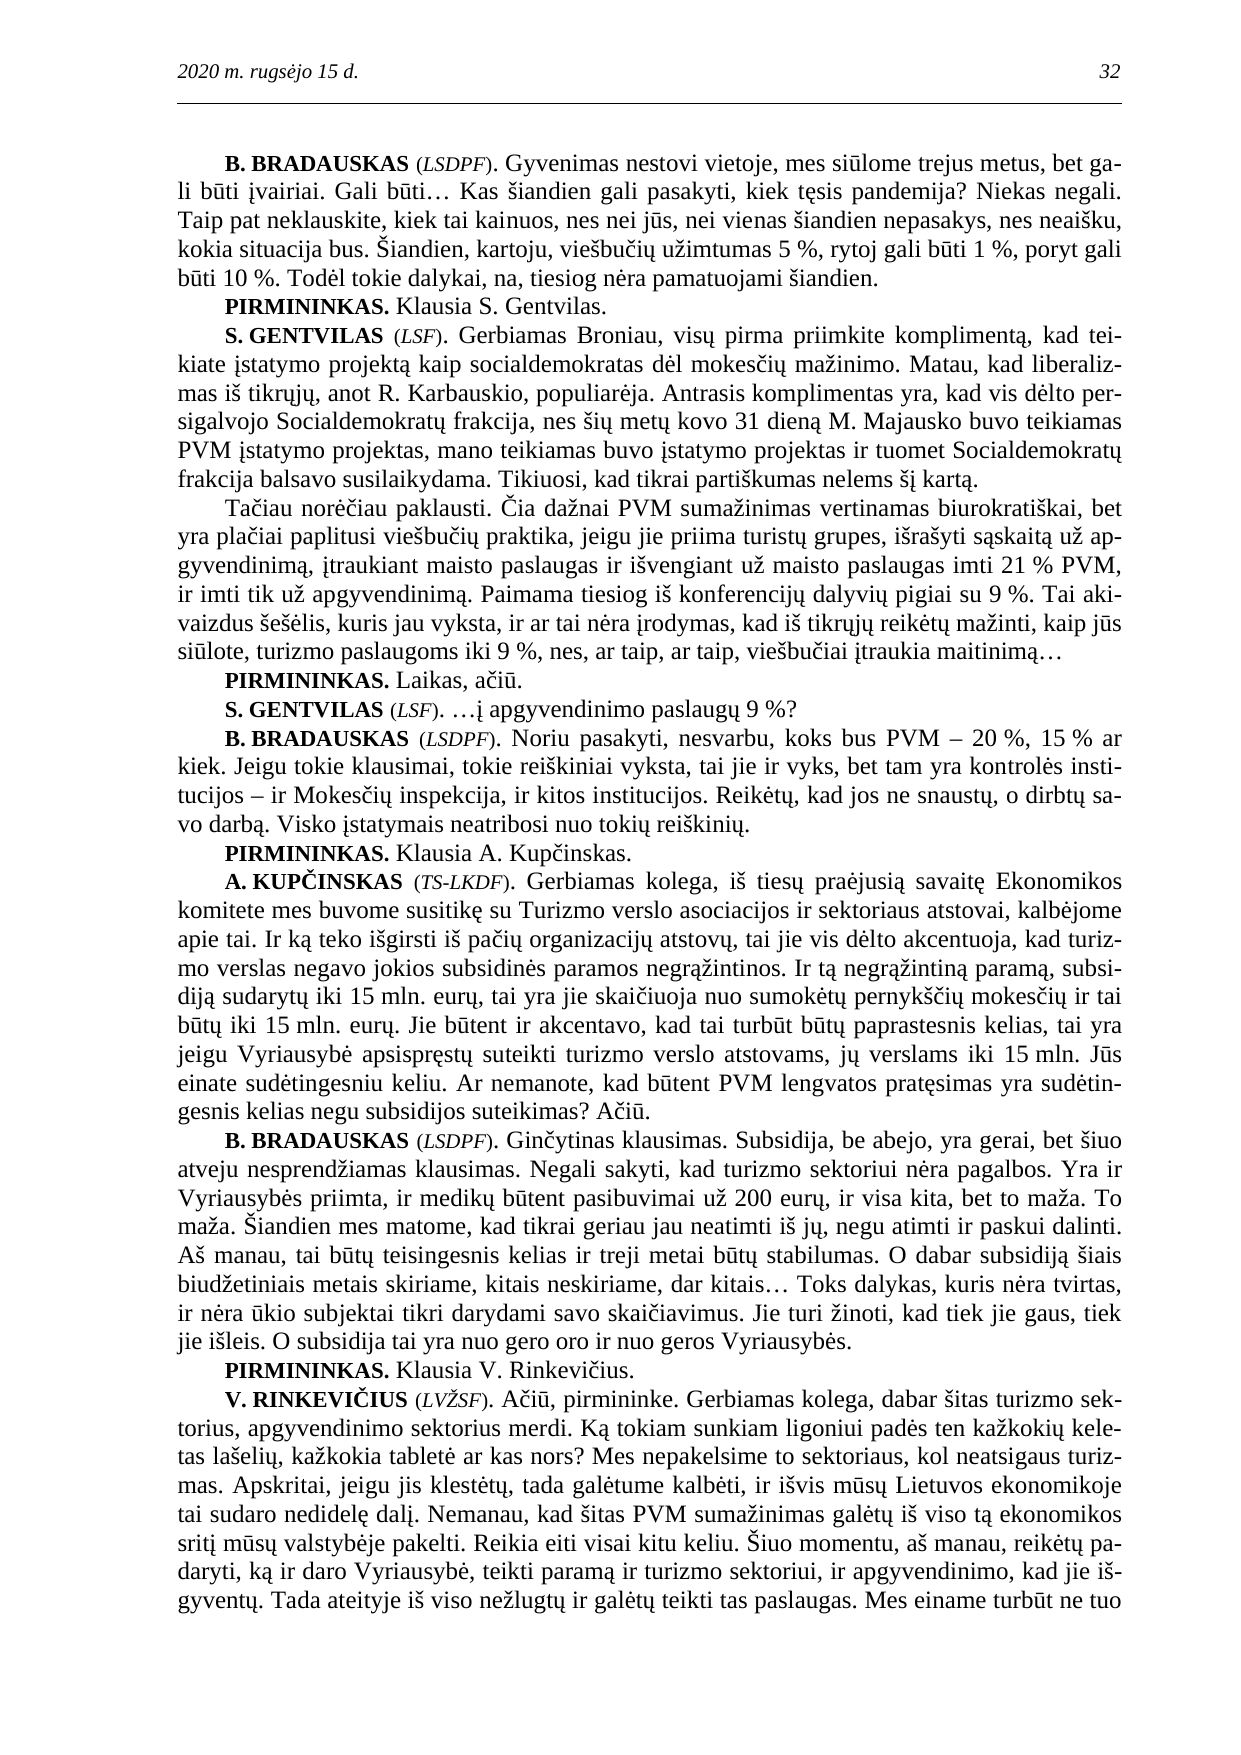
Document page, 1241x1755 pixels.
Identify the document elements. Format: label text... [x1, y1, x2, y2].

text PIRMININKAS. Lai­kas, ačiū. [177, 665, 1122, 694]
text S. GENTVILAS (LSF). …į ap­gy­ven­di­ni­mo pa­slau­gų 9 %? [177, 694, 1122, 723]
text B. BRADAUSKAS (LSDPF). Gin­čy­ti­nas klau­si­mas. Sub­si­di­ja, be abe­jo, yra ge­rai, bet šiuo at­ve­ju ne­spren­džia­mas klau­si­mas. Ne­ga­li sa­ky­ti, kad tu­riz­mo sek­to­riui nė­ra pa­gal­bos. Yra ir Vy­riau­sy­bės pri­im­ta, ir me­di­kų bū­tent pa­si­bu­vi­mai už 200 eu­rų, ir vi­sa ki­ta, bet to ma­ža. To ma­ža. Šian­dien mes ma­to­me, kad tik­rai ge­riau jau ne­at­im­ti iš jų, ne­gu at­im­ti ir pas­kui da­lin­ti. Aš ma­nau, tai bū­tų tei­sin­ges­nis ke­lias ir tre­ji me­tai bū­tų sta­bi­lu­mas. O da­bar sub­si­di­ją šiais biu­dže­ti­niais me­tais ski­ria­me, ki­tais ne­ski­ria­me, dar ki­tais… Toks da­ly­kas, ku­ris nė­ra tvir­tas, ir nė­ra ūkio sub­jek­tai tik­ri da­ry­da­mi sa­vo skai­čia­vi­mus. Jie tu­ri ži­no­ti, kad tiek jie gaus, tiek jie iš­leis. O sub­si­di­ja tai yra nuo ge­ro oro ir nuo ge­ros Vy­riau­sy­bės. [177, 1125, 1122, 1355]
text B. BRADAUSKAS (LSDPF). Gy­ve­ni­mas ne­sto­vi vie­to­je, mes siū­lo­me tre­jus me­tus, bet ga­li bū­ti įvai­riai. Ga­li bū­ti… Kas šian­dien ga­li pa­sa­ky­ti, kiek tę­sis pan­de­mi­ja? Nie­kas ne­ga­li. Taip pat ne­klaus­ki­te, kiek tai kai­nuos, nes nei jūs, nei vie­nas šian­dien ne­pa­sa­kys, nes ne­aiš­ku, ko­kia si­tu­a­ci­ja bus. Šian­dien, kar­to­ju, vieš­bu­čių už­im­tu­mas 5 %, ry­toj ga­li bū­ti 1 %, po­ryt ga­li bū­ti 10 %. To­dėl to­kie da­ly­kai, na, tie­siog nė­ra pa­ma­tuo­ja­mi šian­dien. [177, 148, 1122, 291]
text S. GENTVILAS (LSF). Ger­bia­mas Bro­niau, vi­sų pir­ma pri­im­ki­te kom­pli­men­tą, kad tei­kiate įsta­ty­mo pro­jek­tą kaip so­cial­de­mok­ra­tas dėl mo­kes­čių ma­ži­ni­mo. Ma­tau, kad li­be­ra­liz­mas iš tik­rų­jų, anot R. Kar­baus­kio, po­pu­lia­rė­ja. Ant­ra­sis kom­pli­men­tas yra, kad vis dėl­to per­si­galvo­jo So­cial­de­mok­ra­tų frak­ci­ja, nes šių me­tų ko­vo 31 die­ną M. Ma­jaus­ko bu­vo tei­kia­mas PVM įsta­ty­mo pro­jek­tas, ma­no tei­kia­mas bu­vo įsta­ty­mo pro­jek­tas ir tuo­met So­cial­de­mok­ra­tų frak­ci­ja bal­sa­vo su­si­lai­ky­da­ma. Ti­kiuo­si, kad tik­rai par­tiš­ku­mas ne­lems šį kar­tą. [177, 320, 1122, 493]
text A. KUPČINSKAS (TS-LKDF). Ger­bia­mas ko­le­ga, iš tie­sų pra­ėju­sią sa­vai­tę Eko­no­mi­kos ko­mi­te­te mes bu­vo­me su­si­ti­kę su Tu­riz­mo ver­slo aso­cia­ci­jos ir sek­to­riaus at­sto­vai, kal­bė­jo­me apie tai. Ir ką te­ko iš­girs­ti iš pa­čių or­ga­ni­za­ci­jų at­sto­vų, tai jie vis dėl­to ak­cen­tuo­ja, kad tu­riz­mo ver­slas ne­ga­vo jo­kios sub­si­di­nės pa­ra­mos ne­grą­žin­ti­nos. Ir tą ne­grą­žin­ti­ną pa­ra­mą, sub­si­di­ją su­da­ry­tų iki 15 mln. eu­rų, tai yra jie skai­čiuo­ja nuo su­mo­kė­tų per­nykš­čių mo­kes­čių ir tai bū­tų iki 15 mln. eu­rų. Jie bū­tent ir ak­cen­ta­vo, kad tai tur­būt bū­tų pa­pras­tes­nis ke­lias, tai yra jei­gu Vy­riau­sy­bė ap­si­spręs­tų su­teik­ti tu­riz­mo ver­slo at­sto­vams, jų ver­slams iki 15 mln. Jūs eina­te su­dė­tin­ges­niu ke­liu. Ar ne­ma­no­te, kad bū­tent PVM leng­va­tos pra­tę­si­mas yra su­dė­tin­ges­nis ke­lias ne­gu sub­si­di­jos su­tei­ki­mas? Ačiū. [177, 866, 1122, 1125]
text PIRMININKAS. Klau­sia S. Gent­vi­las. [177, 291, 1122, 320]
text PIRMININKAS. Klau­sia V. Rin­ke­vi­čius. [177, 1355, 1122, 1384]
text PIRMININKAS. Klau­sia A. Kup­čins­kas. [177, 838, 1122, 866]
text V. RINKEVIČIUS (LVŽSF). Ačiū, pir­mi­nin­ke. Ger­bia­mas ko­le­ga, da­bar ši­tas tu­riz­mo sek­to­rius, ap­gy­ven­di­ni­mo sek­to­rius mer­di. Ką to­kiam sun­kiam li­go­niui pa­dės ten kaž­ko­kių ke­le­tas la­še­lių, kaž­ko­kia tab­le­tė ar kas nors? Mes ne­pa­kel­si­me to sek­to­riaus, kol ne­at­si­gaus tu­riz­mas. Ap­skri­tai, jei­gu jis kles­tė­tų, ta­da ga­lė­tu­me kal­bė­ti, ir iš­vis mū­sų Lie­tu­vos eko­no­mi­ko­je tai su­da­ro ne­di­de­lę da­lį. Ne­ma­nau, kad ši­tas PVM su­ma­ži­ni­mas ga­lė­tų iš vi­so tą eko­no­mi­kos sri­tį mū­sų vals­ty­bė­je pa­kel­ti. Rei­kia ei­ti vi­sai ki­tu ke­liu. Šiuo mo­men­tu, aš ma­nau, rei­kė­tų pa­da­ry­ti, ką ir da­ro Vy­riau­sy­bė, teik­ti pa­ra­mą ir tu­riz­mo sek­to­riui, ir ap­gy­ven­di­ni­mo, kad jie iš­gy­ven­tų. Ta­da at­ei­ty­je iš vi­so ne­žlug­tų ir ga­lė­tų teik­ti tas pa­slau­gas. Mes ei­na­me tur­būt ne tuo [177, 1384, 1122, 1614]
text B. BRADAUSKAS (LSDPF). No­riu pa­sa­ky­ti, ne­svar­bu, koks bus PVM – 20 %, 15 % ar kiek. Jei­gu to­kie klau­si­mai, to­kie reiš­ki­niai vyks­ta, tai jie ir vyks, bet tam yra kon­tro­lės ins­ti­tu­ci­jos – ir Mo­kes­čių ins­pek­ci­ja, ir ki­tos ins­ti­tu­ci­jos. Rei­kė­tų, kad jos ne­ snaus­tų, o dirb­tų sa­vo dar­bą. Vis­ko įsta­ty­mais ne­at­ri­bo­si nuo to­kių reiš­ki­nių. [177, 723, 1122, 838]
text Ta­čiau no­rė­čiau pa­klaus­ti. Čia daž­nai PVM su­ma­ži­ni­mas ver­ti­na­mas biu­ro­kratiškai, bet yra pla­čiai pa­pli­tu­si vieš­bu­čių prak­ti­ka, jei­gu jie pri­ima tu­ris­tų gru­pes, iš­ra­šy­ti są­skai­tą už ap­gy­ven­di­ni­mą, įtrau­kiant mais­to pa­slau­gas ir iš­ven­giant už mais­to pa­slau­gas im­ti 21 % PVM, ir im­ti tik už ap­gy­ven­di­ni­mą. Pa­ima­ma tie­siog iš kon­fe­ren­ci­jų da­ly­vių pi­giai su 9 %. Tai aki­vaiz­dus še­šė­lis, ku­ris jau vyks­ta, ir ar tai nė­ra įro­dy­mas, kad iš tik­rų­jų rei­kė­tų ma­žin­ti, kaip jūs siū­lo­te, tu­riz­mo pa­slau­goms iki 9 %, nes, ar taip, ar taip, vieš­bu­čiai įtrau­kia mai­ti­ni­mą… [177, 493, 1122, 665]
